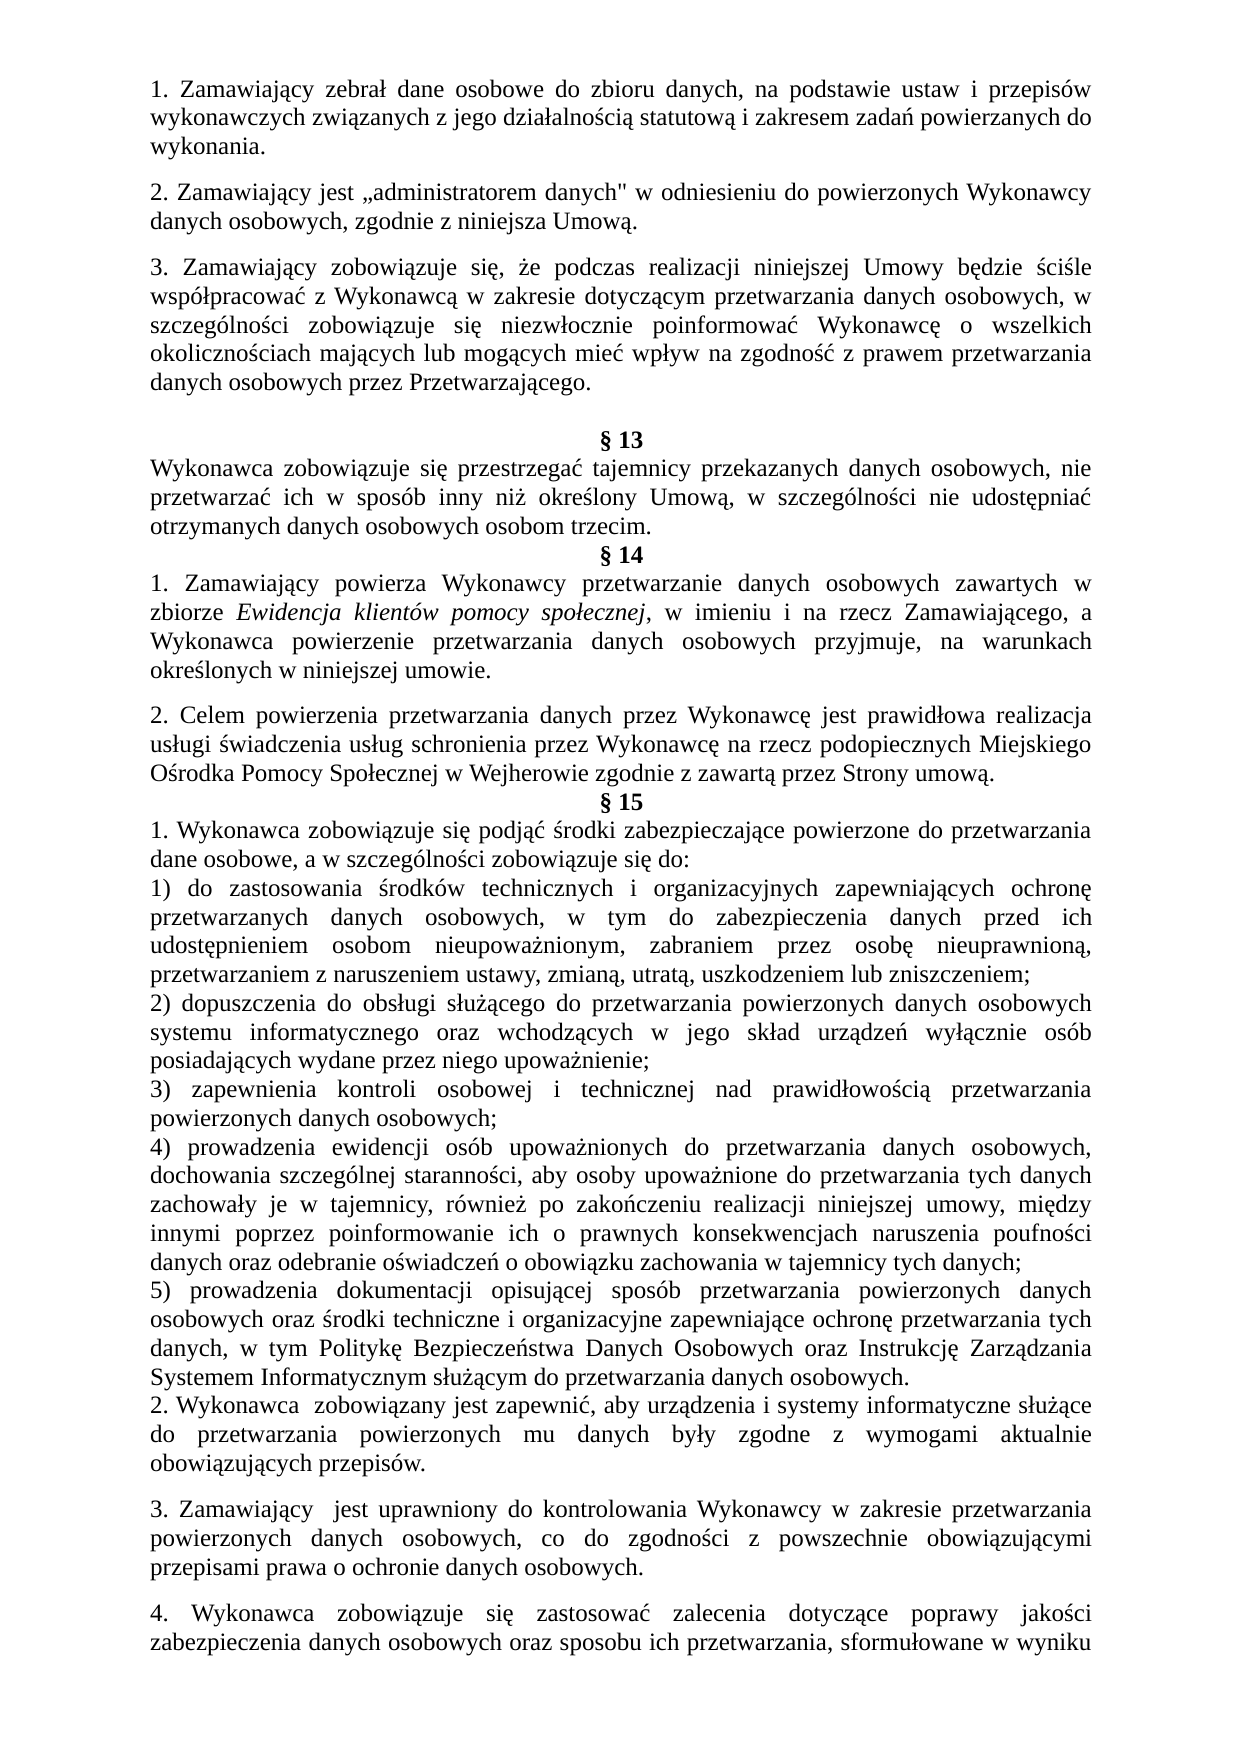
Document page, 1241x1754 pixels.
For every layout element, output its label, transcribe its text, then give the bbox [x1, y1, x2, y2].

text 2. Wykonawca zobowiązany jest zapewnić, aby urządzenia i systemy informatyczne służące do przetwarzania powierzonych mu danych były zgodne z wymogami aktualnie obowiązujących przepisów. [150, 1391, 1092, 1477]
text 5) prowadzenia dokumentacji opisującej sposób przetwarzania powierzonych danych osobowych oraz środki techniczne i organizacyjne zapewniające ochronę przetwarzania tych danych, w tym Politykę Bezpieczeństwa Danych Osobowych oraz Instrukcję Zarządzania Systemem Informatycznym służącym do przetwarzania danych osobowych. [150, 1276, 1092, 1391]
text § 15 [150, 787, 1092, 816]
text 2) dopuszczenia do obsługi służącego do przetwarzania powierzonych danych osobowych systemu informatycznego oraz wchodzących w jego skład urządzeń wyłącznie osób posiadających wydane przez niego upoważnienie; [150, 988, 1092, 1074]
text 3) zapewnienia kontroli osobowej i technicznej nad prawidłowością przetwarzania powierzonych danych osobowych; [150, 1074, 1092, 1132]
text 1. Zamawiający zebrał dane osobowe do zbioru danych, na podstawie ustaw i przepisów wykonawczych związanych z jego działalnością statutową i zakresem zadań powierzanych do wykonania. [150, 74, 1092, 160]
text § 13 [150, 425, 1092, 453]
text 1. Zamawiający powierza Wykonawcy przetwarzanie danych osobowych zawartych w zbiorze Ewidencja klientów pomocy społecznej, w imieniu i na rzecz Zamawiającego, a Wykonawca powierzenie przetwarzania danych osobowych przyjmuje, na warunkach określonych w niniejszej umowie. [150, 568, 1092, 683]
text 1) do zastosowania środków technicznych i organizacyjnych zapewniających ochronę przetwarzanych danych osobowych, w tym do zabezpieczenia danych przed ich udostępnieniem osobom nieupoważnionym, zabraniem przez osobę nieuprawnioną, przetwarzaniem z naruszeniem ustawy, zmianą, utratą, uszkodzeniem lub zniszczeniem; [150, 873, 1092, 988]
text § 14 [150, 540, 1092, 568]
text 2. Zamawiający jest „administratorem danych" w odniesieniu do powierzonych Wykonawcy danych osobowych, zgodnie z niniejsza Umową. [150, 177, 1092, 235]
text 2. Celem powierzenia przetwarzania danych przez Wykonawcę jest prawidłowa realizacja usługi świadczenia usług schronienia przez Wykonawcę na rzecz podopiecznych Miejskiego Ośrodka Pomocy Społecznej w Wejherowie zgodnie z zawartą przez Strony umową. [150, 701, 1092, 787]
text 4) prowadzenia ewidencji osób upoważnionych do przetwarzania danych osobowych, dochowania szczególnej staranności, aby osoby upoważnione do przetwarzania tych danych zachowały je w tajemnicy, również po zakończeniu realizacji niniejszej umowy, między innymi poprzez poinformowanie ich o prawnych konsekwencjach naruszenia poufności danych oraz odebranie oświadczeń o obowiązku zachowania w tajemnicy tych danych; [150, 1132, 1092, 1276]
text 3. Zamawiający zobowiązuje się, że podczas realizacji niniejszej Umowy będzie ściśle współpracować z Wykonawcą w zakresie dotyczącym przetwarzania danych osobowych, w szczególności zobowiązuje się niezwłocznie poinformować Wykonawcę o wszelkich okolicznościach mających lub mogących mieć wpływ na zgodność z prawem przetwarzania danych osobowych przez Przetwarzającego. [150, 252, 1092, 396]
text 1. Wykonawca zobowiązuje się podjąć środki zabezpieczające powierzone do przetwarzania dane osobowe, a w szczególności zobowiązuje się do: [150, 816, 1092, 873]
text 4. Wykonawca zobowiązuje się zastosować zalecenia dotyczące poprawy jakości zabezpieczenia danych osobowych oraz sposobu ich przetwarzania, sformułowane w wyniku [150, 1598, 1092, 1655]
text Wykonawca zobowiązuje się przestrzegać tajemnicy przekazanych danych osobowych, nie przetwarzać ich w sposób inny niż określony Umową, w szczególności nie udostępniać otrzymanych danych osobowych osobom trzecim. [150, 453, 1092, 540]
text 3. Zamawiający jest uprawniony do kontrolowania Wykonawcy w zakresie przetwarzania powierzonych danych osobowych, co do zgodności z powszechnie obowiązującymi przepisami prawa o ochronie danych osobowych. [150, 1494, 1092, 1581]
